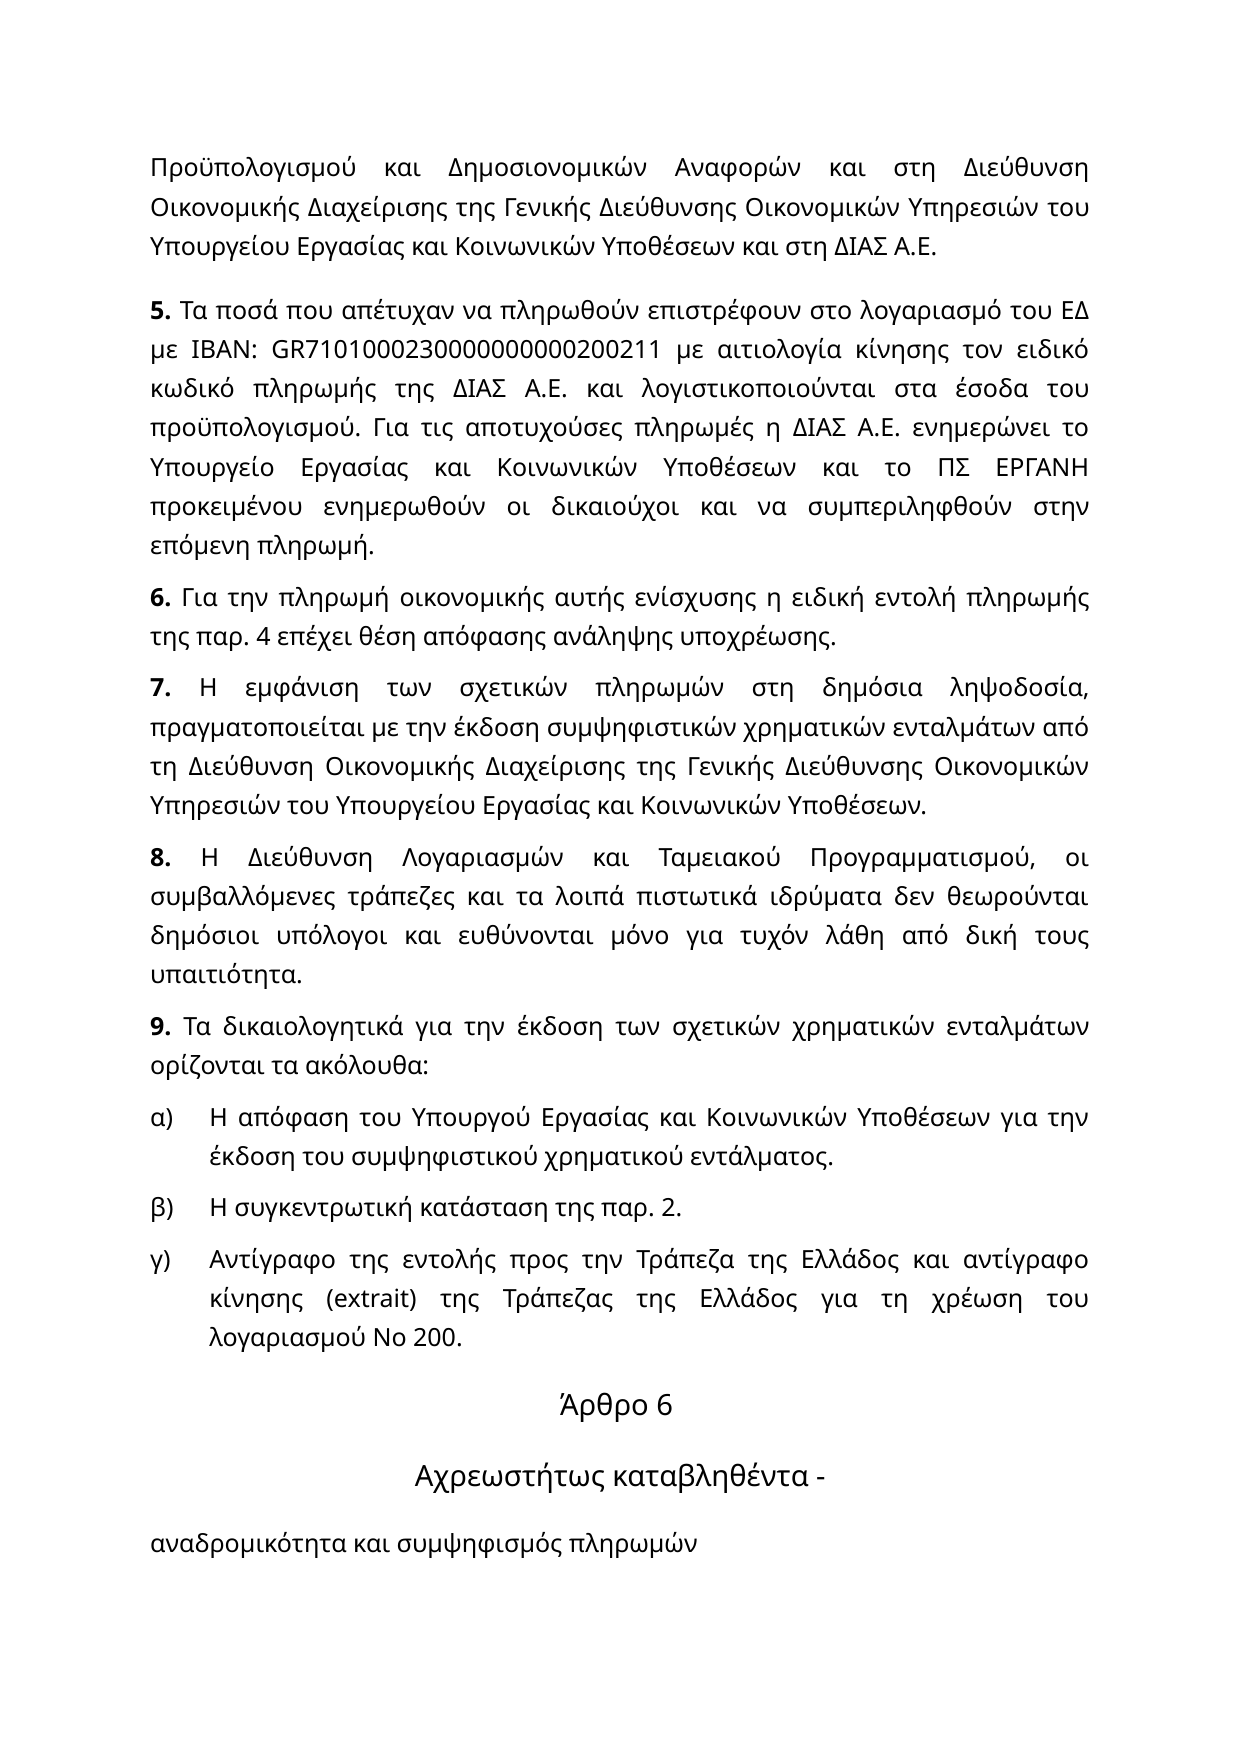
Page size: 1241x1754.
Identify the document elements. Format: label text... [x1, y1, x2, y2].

text 7. Η εμφάνιση των σχετικών πληρωμών στη δημόσια ληψοδοσία, πραγματοποιείται με την έκδοση συμψηφιστικών χρηματικών ενταλμάτων από τη Διεύθυνση Οικονομικής Διαχείρισης της Γενικής Διεύθυνσης Οικονομικών Υπηρεσιών του Υπουργείου Εργασίας και Κοινωνικών Υποθέσεων. [150, 670, 1090, 822]
text 5. Τα ποσά που απέτυχαν να πληρωθούν επιστρέφουν στο λογαριασμό του ΕΔ με ΙΒΑΝ: GR7101000230000000000200211 με αιτιολογία κίνησης τον ειδικό κωδικό πληρωμής της ΔΙΑΣ Α.Ε. και λογιστικοποιούνται στα έσοδα του προϋπολογισμού. Για τις αποτυχούσες πληρωμές η ΔΙΑΣ Α.Ε. ενημερώνει το Υπουργείο Εργασίας και Κοινωνικών Υποθέσεων και το ΠΣ ΕΡΓΑΝΗ προκειμένου ενημερωθούν οι δικαιούχοι και να συμπεριληφθούν στην επόμενη πληρωμή. [150, 292, 1090, 562]
text αναδρομικότητα και συμψηφισμός πληρωμών [150, 1525, 1090, 1559]
text Προϋπολογισμού και Δημοσιονομικών Αναφορών και στη Διεύθυνση Οικονομικής Διαχείρισης της Γενικής Διεύθυνσης Οικονομικών Υπηρεσιών του Υπουργείου Εργασίας και Κοινωνικών Υποθέσεων και στη ΔΙΑΣ Α.Ε. [150, 150, 1090, 262]
text 6. Για την πληρωμή οικονομικής αυτής ενίσχυσης η ειδική εντολή πληρωμής της παρ. 4 επέχει θέση απόφασης ανάληψης υποχρέωσης. [150, 579, 1090, 652]
subtitle Άρθρο 6 [150, 1384, 1090, 1424]
list α) Η απόφαση του Υπουργού Εργασίας και Κοινωνικών Υποθέσεων για την έκδοση του συμψηφιστικού χρηματικού εντάλματος. [150, 1099, 1090, 1172]
text 9. Τα δικαιολογητικά για την έκδοση των σχετικών χρηματικών ενταλμάτων ορίζονται τα ακόλουθα: [150, 1008, 1090, 1082]
subtitle Αχρεωστήτως καταβληθέντα - [150, 1455, 1090, 1494]
list γ) Αντίγραφο της εντολής προς την Τράπεζα της Ελλάδος και αντίγραφο κίνησης (extrait) της Τράπεζας της Ελλάδος για τη χρέωση του λογαριασμού Νο 200. [150, 1242, 1090, 1354]
list β) Η συγκεντρωτική κατάσταση της παρ. 2. [150, 1190, 1090, 1224]
text 8. Η Διεύθυνση Λογαριασμών και Ταμειακού Προγραμματισμού, οι συμβαλλόμενες τράπεζες και τα λοιπά πιστωτικά ιδρύματα δεν θεωρούνται δημόσιοι υπόλογοι και ευθύνονται μόνο για τυχόν λάθη από δική τους υπαιτιότητα. [150, 839, 1090, 991]
